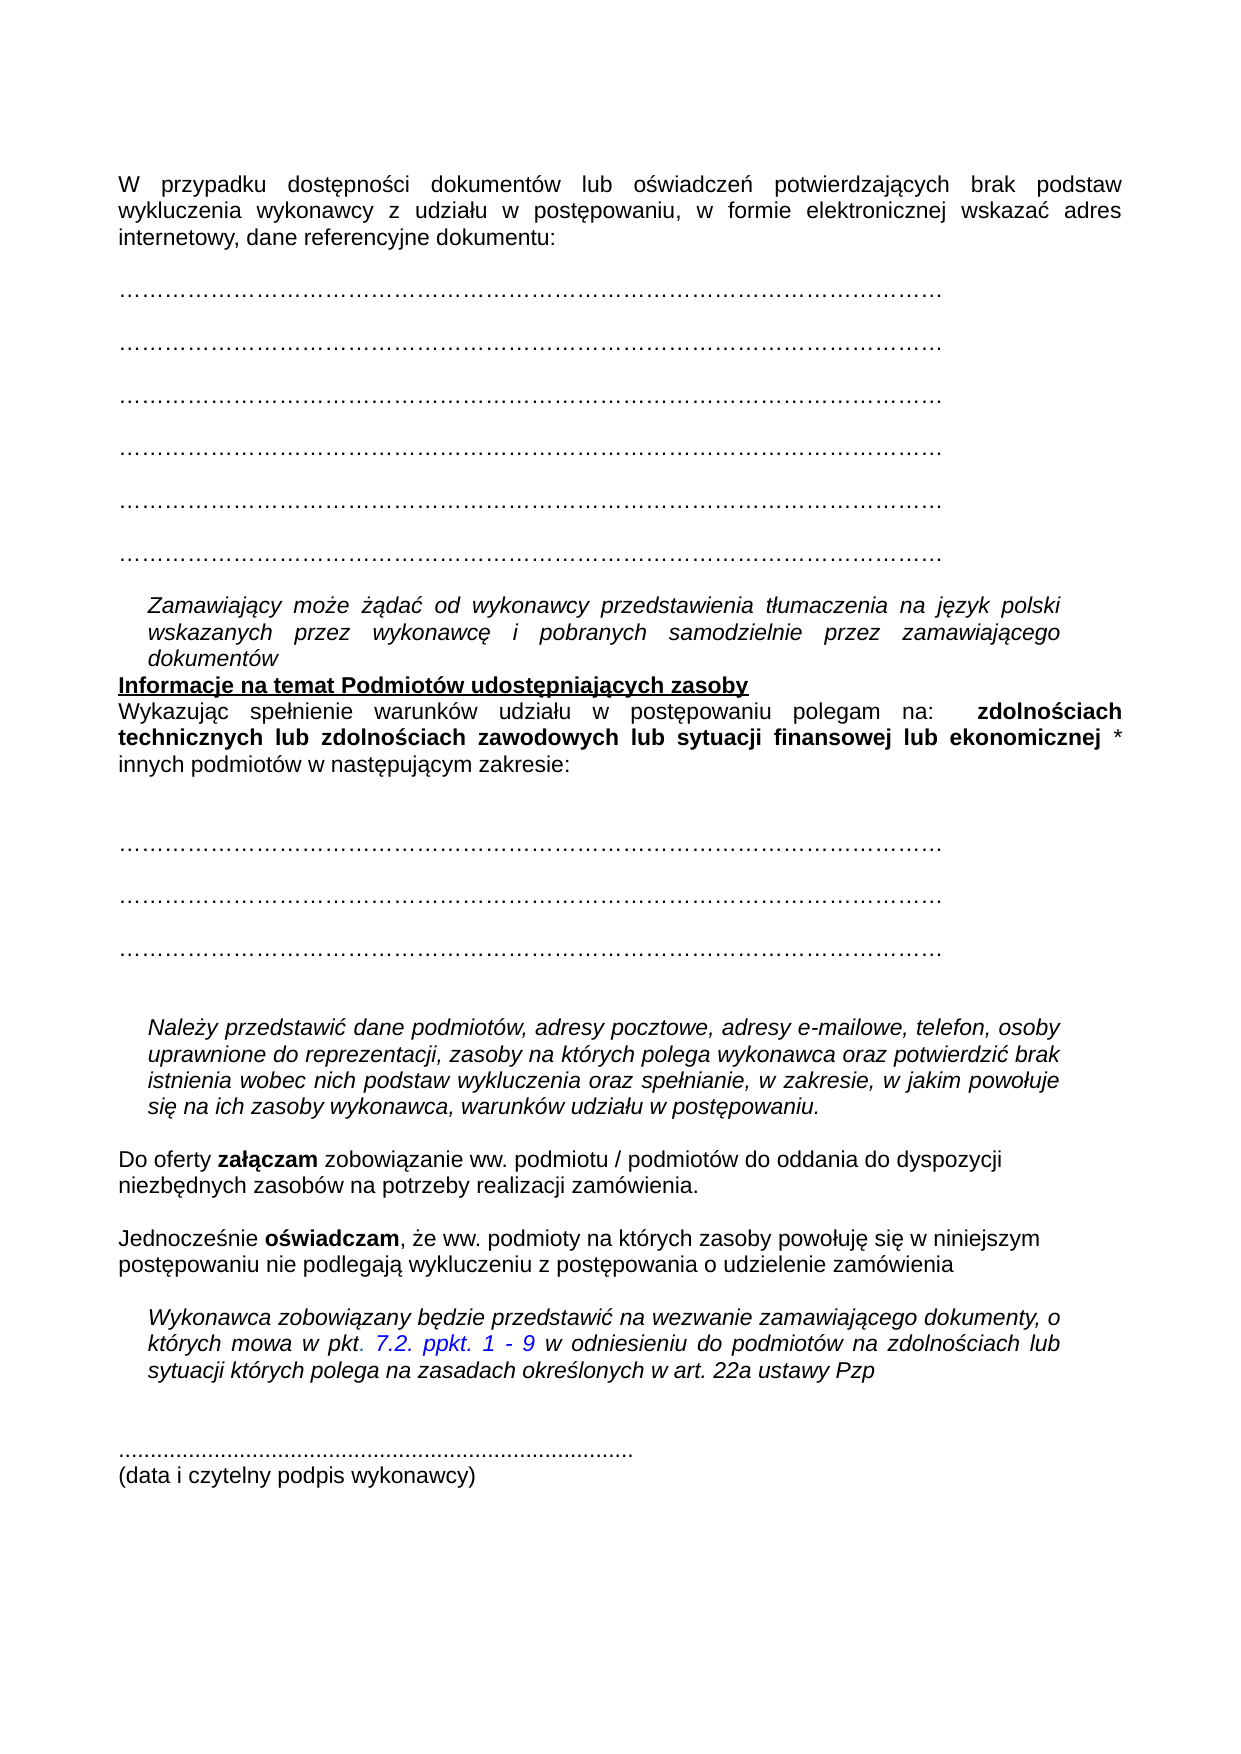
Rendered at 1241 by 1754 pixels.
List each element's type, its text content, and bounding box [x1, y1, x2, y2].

text ……………………………………………………………………………………………… [118, 935, 1122, 961]
text (data i czytelny podpis wykonawcy) [118, 1462, 1122, 1488]
text ……………………………………………………………………………………………… [118, 487, 1122, 513]
text Wykazując spełnienie warunków udziału w postępowaniu polegam na: zdolnościach technicznych lub zdolnościach zawodowych lub sytuacji finansowej lub ekonomicznej * innych podmiotów w następującym zakresie: [118, 698, 1122, 777]
text ……………………………………………………………………………………………… [118, 830, 1122, 856]
text Jednocześnie oświadczam, że ww. podmioty na których zasoby powołuję się w niniejszym postępowaniu nie podlegają wykluczeniu z postępowania o udzielenie zamówienia [118, 1225, 1122, 1278]
text ……………………………………………………………………………………………… [118, 540, 1122, 566]
text ……………………………………………………………………………………………… [118, 434, 1122, 461]
text Należy przedstawić dane podmiotów, adresy pocztowe, adresy e-mailowe, telefon, osoby uprawnione do reprezentacji, zasoby na których polega wykonawca oraz potwierdzić brak istnienia wobec nich podstaw wykluczenia oraz spełnianie, w zakresie, w jakim powołuje się na ich zasoby wykonawca, warunków udziału w postępowaniu. [148, 1014, 1063, 1119]
text ……………………………………………………………………………………………… [118, 276, 1122, 303]
text ……………………………………………………………………………………………… [118, 882, 1122, 909]
text ……………………………………………………………………………………………… [118, 382, 1122, 408]
text W przypadku dostępności dokumentów lub oświadczeń potwierdzających brak podstaw wykluczenia wykonawcy z udziału w postępowaniu, w formie elektronicznej wskazać adres internetowy, dane referencyjne dokumentu: [118, 171, 1122, 250]
text ................................................................................. [118, 1436, 1122, 1462]
text ……………………………………………………………………………………………… [118, 329, 1122, 355]
text Zamawiający może żądać od wykonawcy przedstawienia tłumaczenia na język polski wskazanych przez wykonawcę i pobranych samodzielnie przez zamawiającego dokumentów [148, 592, 1063, 672]
text Informacje na temat Podmiotów udostępniających zasoby [118, 672, 1122, 698]
text Wykonawca zobowiązany będzie przedstawić na wezwanie zamawiającego dokumenty, o których mowa w pkt. 7.2. ppkt. 1 - 9 w odniesieniu do podmiotów na zdolnościach lub sytuacji których polega na zasadach określonych w art. 22a ustawy Pzp [148, 1304, 1063, 1383]
text Do oferty załączam zobowiązanie ww. podmiotu / podmiotów do oddania do dyspozycji niezbędnych zasobów na potrzeby realizacji zamówienia. [118, 1146, 1122, 1199]
